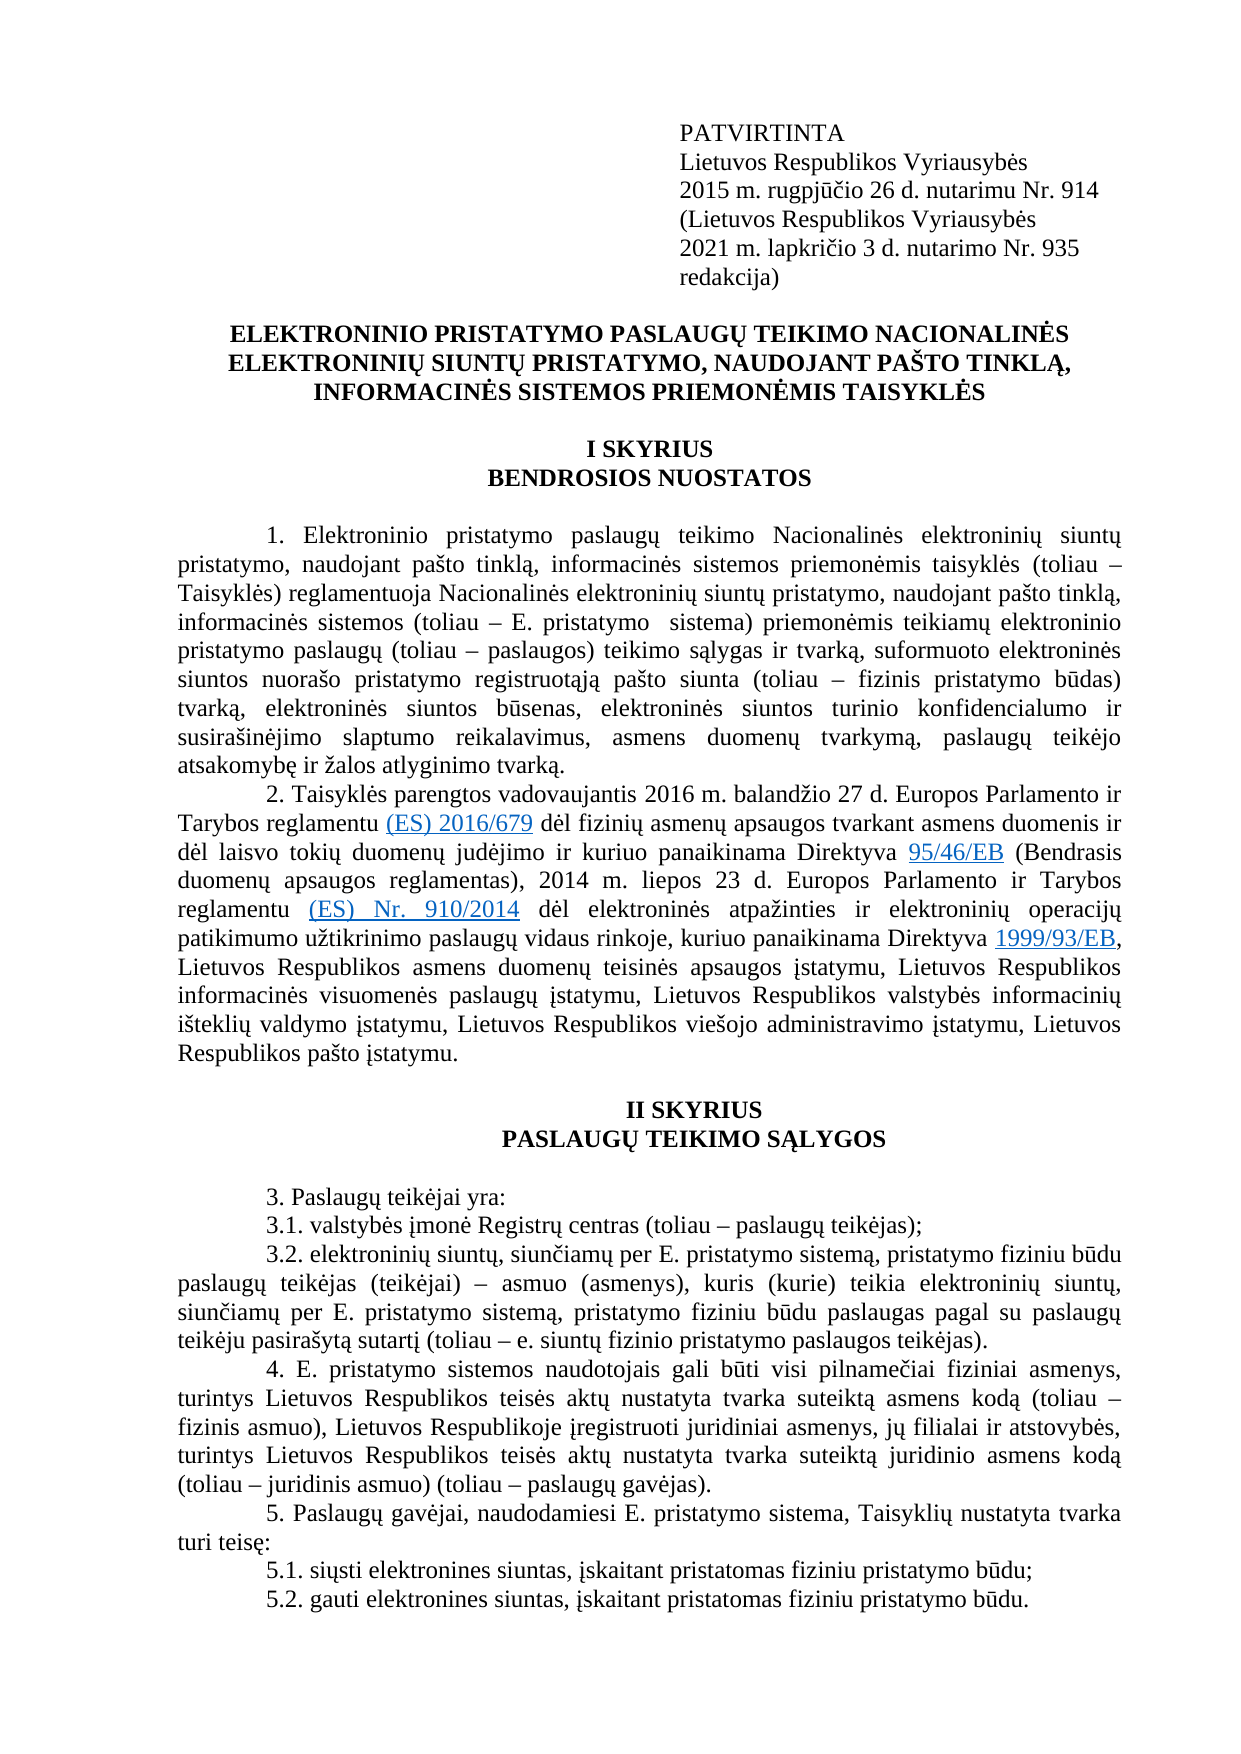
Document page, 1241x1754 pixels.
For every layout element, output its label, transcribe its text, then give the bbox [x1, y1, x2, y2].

text 1. Elektroninio pristatymo paslaugų teikimo Nacionalinės elektroninių siuntų pristatymo, naudojant pašto tinklą, informacinės sistemos priemonėmis taisyklės (toliau – Taisyklės) reglamentuoja Nacionalinės elektroninių siuntų pristatymo, naudojant pašto tinklą, informacinės sistemos (toliau – E. pristatymo sistema) priemonėmis teikiamų elektroninio pristatymo paslaugų (toliau – paslaugos) teikimo sąlygas ir tvarką, suformuoto elektroninės siuntos nuorašo pristatymo registruotąją pašto siunta (toliau – fizinis pristatymo būdas) tvarką, elektroninės siuntos būsenas, elektroninės siuntos turinio konfidencialumo ir susirašinėjimo slaptumo reikalavimus, asmens duomenų tvarkymą, paslaugų teikėjo atsakomybę ir žalos atlyginimo tvarką. [177, 521, 1122, 779]
text PASLAUGŲ TEIKIMO SĄLYGOS [177, 1124, 1122, 1153]
text 5.1. siųsti elektronines siuntas, įskaitant pristatomas fiziniu pristatymo būdu; [177, 1556, 1122, 1584]
text redakcija) [679, 262, 1122, 291]
text 5.2. gauti elektronines siuntas, įskaitant pristatomas fiziniu pristatymo būdu. [177, 1584, 1122, 1613]
text 3.1. valstybės įmonė Registrų centras (toliau – paslaugų teikėjas); [177, 1211, 1122, 1239]
text BENDROSIOS NUOSTATOS [177, 463, 1122, 492]
text 2021 m. lapkričio 3 d. nutarimo Nr. 935 [679, 233, 1122, 262]
text II SKYRIUS [177, 1096, 1122, 1124]
text 5. Paslaugų gavėjai, naudodamiesi E. pristatymo sistema, Taisyklių nustatyta tvarka turi teisę: [177, 1498, 1122, 1556]
text I SKYRIUS [177, 434, 1122, 463]
text 3. Paslaugų teikėjai yra: [177, 1182, 1122, 1211]
text 2. Taisyklės parengtos vadovaujantis 2016 m. balandžio 27 d. Europos Parlamento ir Tarybos reglamentu (ES) 2016/679 dėl fizinių asmenų apsaugos tvarkant asmens duomenis ir dėl laisvo tokių duomenų judėjimo ir kuriuo panaikinama Direktyva 95/46/EB (Bendrasis duomenų apsaugos reglamentas), 2014 m. liepos 23 d. Europos Parlamento ir Tarybos reglamentu (ES) Nr. 910/2014 dėl elektroninės atpažinties ir elektroninių operacijų patikimumo užtikrinimo paslaugų vidaus rinkoje, kuriuo panaikinama Direktyva 1999/93/EB, Lietuvos Respublikos asmens duomenų teisinės apsaugos įstatymu, Lietuvos Respublikos informacinės visuomenės paslaugų įstatymu, Lietuvos Respublikos valstybės informacinių išteklių valdymo įstatymu, Lietuvos Respublikos viešojo administravimo įstatymu, Lietuvos Respublikos pašto įstatymu. [177, 779, 1122, 1067]
text 3.2. elektroninių siuntų, siunčiamų per E. pristatymo sistemą, pristatymo fiziniu būdu paslaugų teikėjas (teikėjai) – asmuo (asmenys), kuris (kurie) teikia elektroninių siuntų, siunčiamų per E. pristatymo sistemą, pristatymo fiziniu būdu paslaugas pagal su paslaugų teikėju pasirašytą sutartį (toliau – e. siuntų fizinio pristatymo paslaugos teikėjas). [177, 1239, 1122, 1354]
text 4. E. pristatymo sistemos naudotojais gali būti visi pilnamečiai fiziniai asmenys, turintys Lietuvos Respublikos teisės aktų nustatyta tvarka suteiktą asmens kodą (toliau – fizinis asmuo), Lietuvos Respublikoje įregistruoti juridiniai asmenys, jų filialai ir atstovybės, turintys Lietuvos Respublikos teisės aktų nustatyta tvarka suteiktą juridinio asmens kodą (toliau – juridinis asmuo) (toliau – paslaugų gavėjas). [177, 1354, 1122, 1498]
text 2015 m. rugpjūčio 26 d. nutarimu Nr. 914 [679, 176, 1122, 204]
text Lietuvos Respublikos Vyriausybės [679, 147, 1122, 176]
text Patvirtinta [679, 118, 1122, 147]
text (Lietuvos Respublikos Vyriausybės [679, 204, 1122, 233]
text ELEKTRONINIO PRISTATYMO PASLAUGŲ TEIKIMO NACIONALINĖS ELEKTRONINIŲ SIUNTŲ PRISTATYMO, NAUDOJANT PAŠTO TINKLĄ, INFORMACINĖS SISTEMOS PRIEMONĖMIS TAISYKLĖS [177, 319, 1122, 406]
